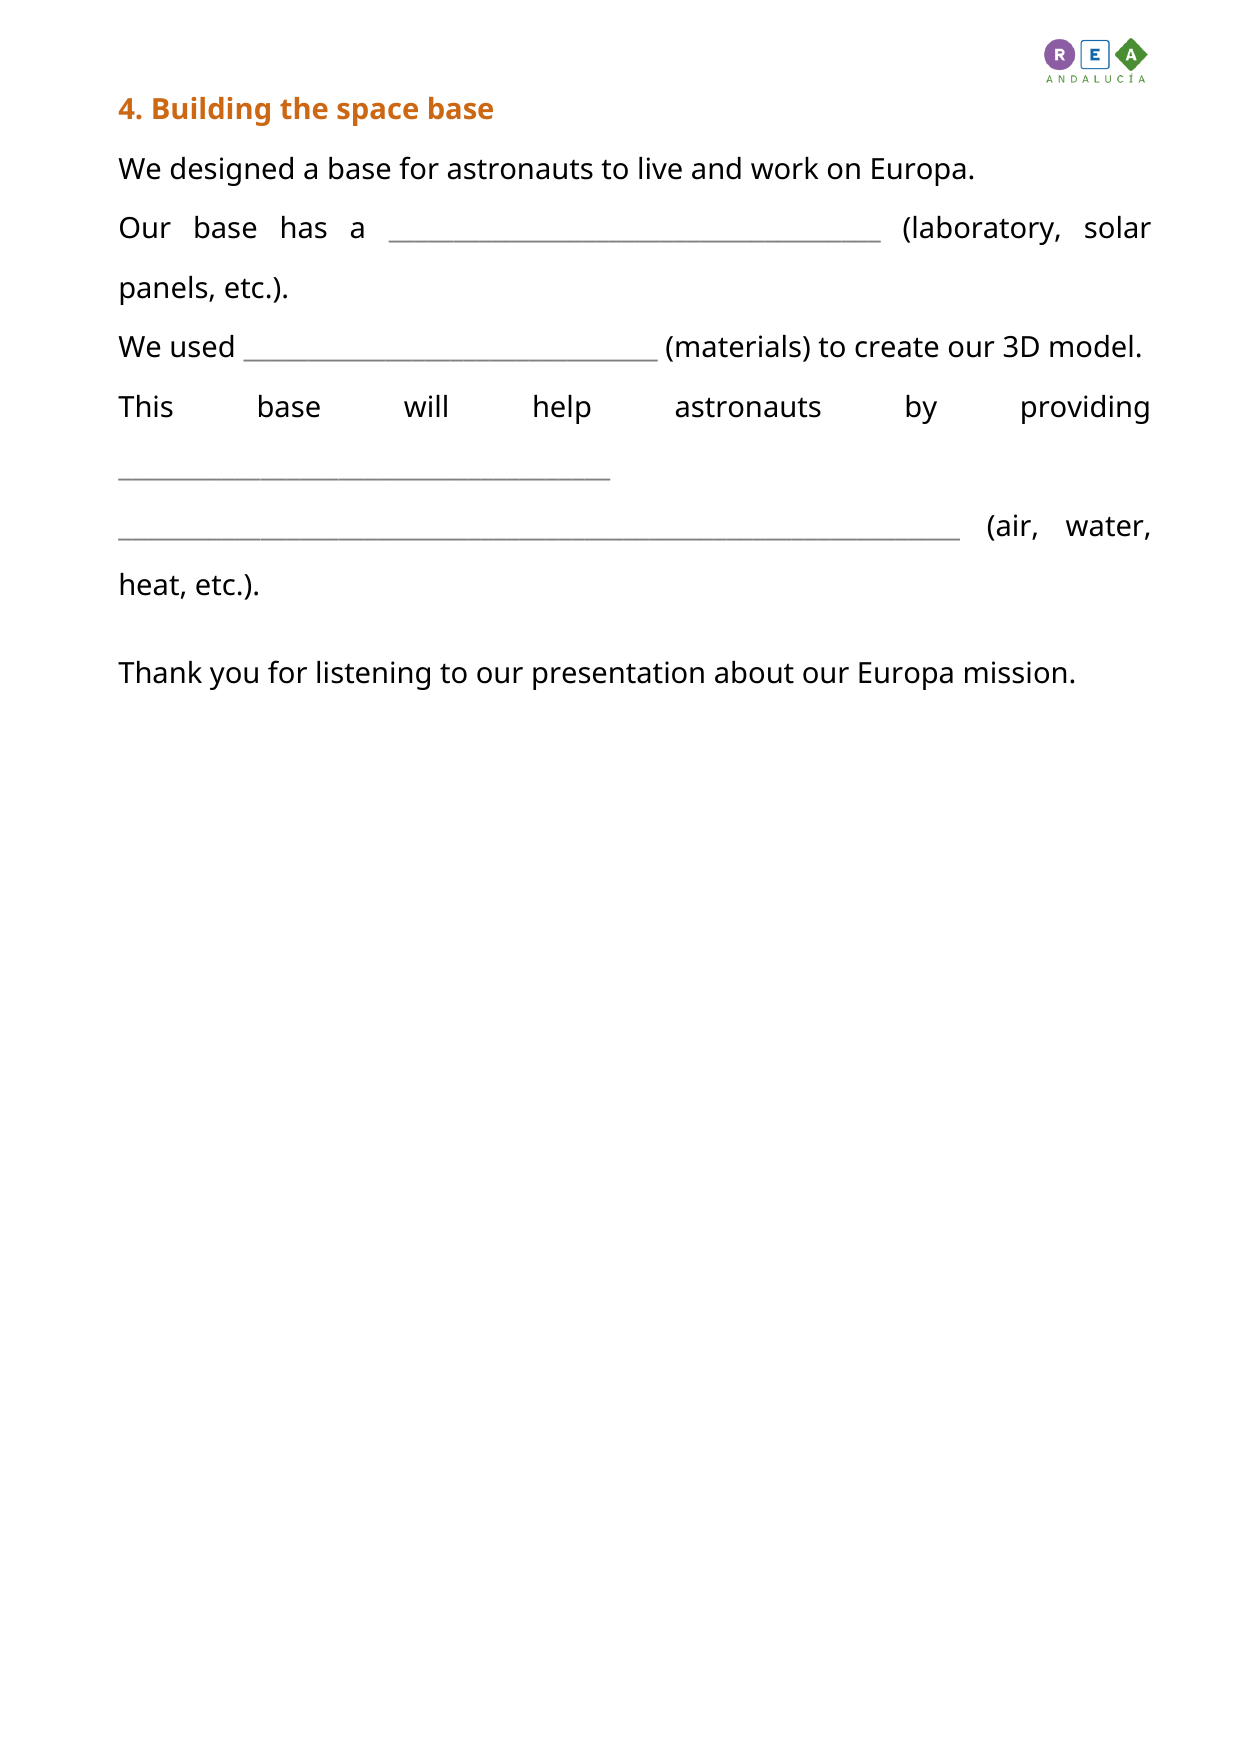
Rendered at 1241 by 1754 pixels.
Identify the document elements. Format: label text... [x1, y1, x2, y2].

text We designed a base for astronauts to live and work on Europa. [118, 148, 1152, 188]
text We used ________________________________ (materials) to create our 3D model. [118, 326, 1152, 366]
picture [1039, 33, 1152, 88]
text Our base has a ______________________________________ (laboratory, solar panels, etc.). [118, 207, 1152, 307]
text Thank you for listening to our presentation about our Europa mission. [118, 653, 1152, 692]
text This base will help astronauts by providing ______________________________________ _________________________________________________________________ (air, water, heat, etc.). [118, 386, 1152, 604]
text 4. Building the space base [118, 88, 1152, 128]
